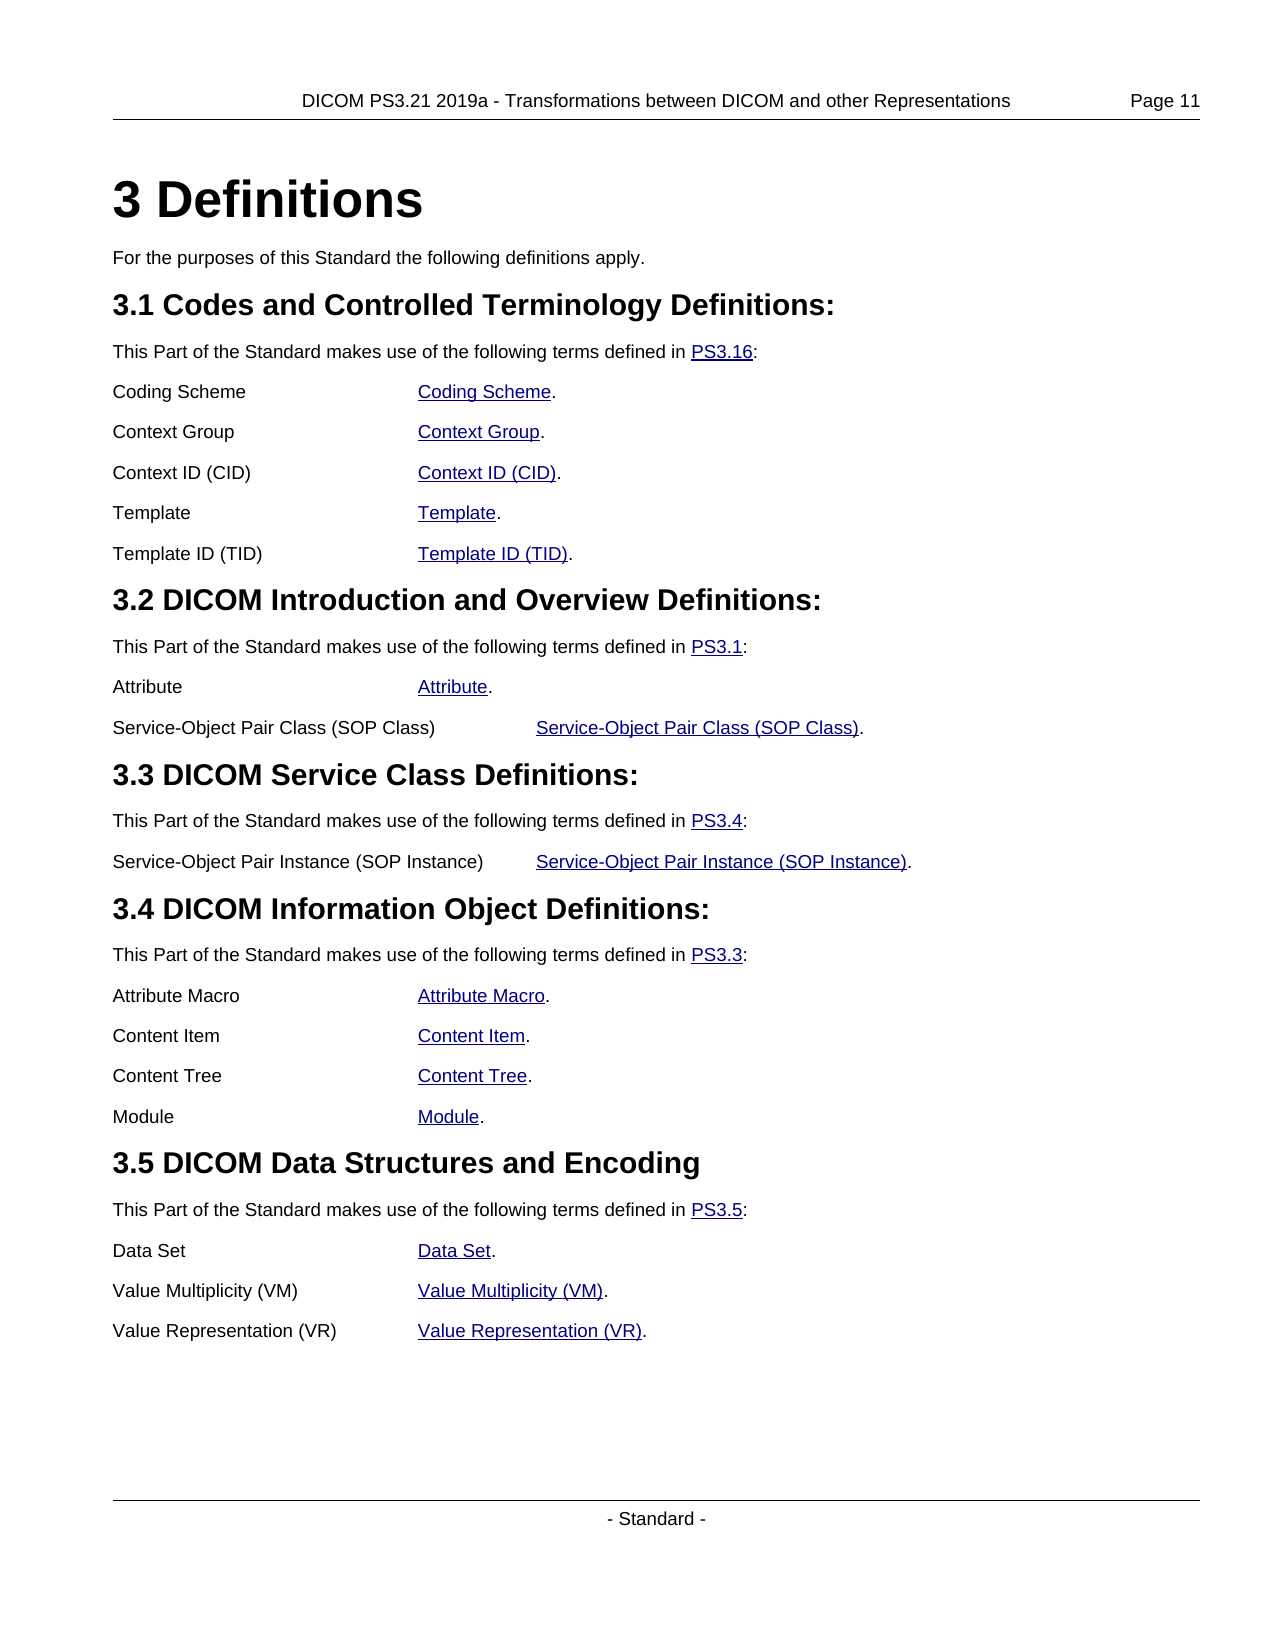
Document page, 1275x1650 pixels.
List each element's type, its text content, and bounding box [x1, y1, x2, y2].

text This Part of the Standard makes use of the following terms defined in PS3.5: [112, 1199, 1200, 1221]
text 3 Definitions [112, 169, 1200, 228]
text This Part of the Standard makes use of the following terms defined in PS3.3: [112, 944, 1200, 966]
text Template ID (TID) Template ID (TID). [112, 542, 1200, 564]
text This Part of the Standard makes use of the following terms defined in PS3.16: [112, 341, 1200, 362]
text Module Module. [112, 1105, 1200, 1127]
text This Part of the Standard makes use of the following terms defined in PS3.1: [112, 636, 1200, 657]
text Coding Scheme Coding Scheme. [112, 381, 1200, 403]
text Service-Object Pair Instance (SOP Instance) Service-Object Pair Instance (SOP Instance). [112, 851, 1200, 872]
text 3.3 DICOM Service Class Definitions: [112, 757, 1200, 791]
text This Part of the Standard makes use of the following terms defined in PS3.4: [112, 810, 1200, 832]
text 3.4 DICOM Information Object Definitions: [112, 891, 1200, 925]
text 3.2 DICOM Introduction and Overview Definitions: [112, 583, 1200, 617]
text 3.1 Codes and Controlled Terminology Definitions: [112, 287, 1200, 322]
text Context Group Context Group. [112, 421, 1200, 443]
text Template Template. [112, 502, 1200, 523]
text Value Representation (VR) Value Representation (VR). [112, 1320, 1200, 1342]
text Attribute Macro Attribute Macro. [112, 984, 1200, 1006]
text Content Item Content Item. [112, 1025, 1200, 1046]
text Service-Object Pair Class (SOP Class) Service-Object Pair Class (SOP Class). [112, 717, 1200, 738]
text Context ID (CID) Context ID (CID). [112, 462, 1200, 483]
text 3.5 DICOM Data Structures and Encoding [112, 1146, 1200, 1180]
text Data Set Data Set. [112, 1239, 1200, 1261]
text For the purposes of this Standard the following definitions apply. [112, 247, 1200, 269]
text Content Tree Content Tree. [112, 1065, 1200, 1087]
text Value Multiplicity (VM) Value Multiplicity (VM). [112, 1280, 1200, 1301]
text Attribute Attribute. [112, 676, 1200, 698]
